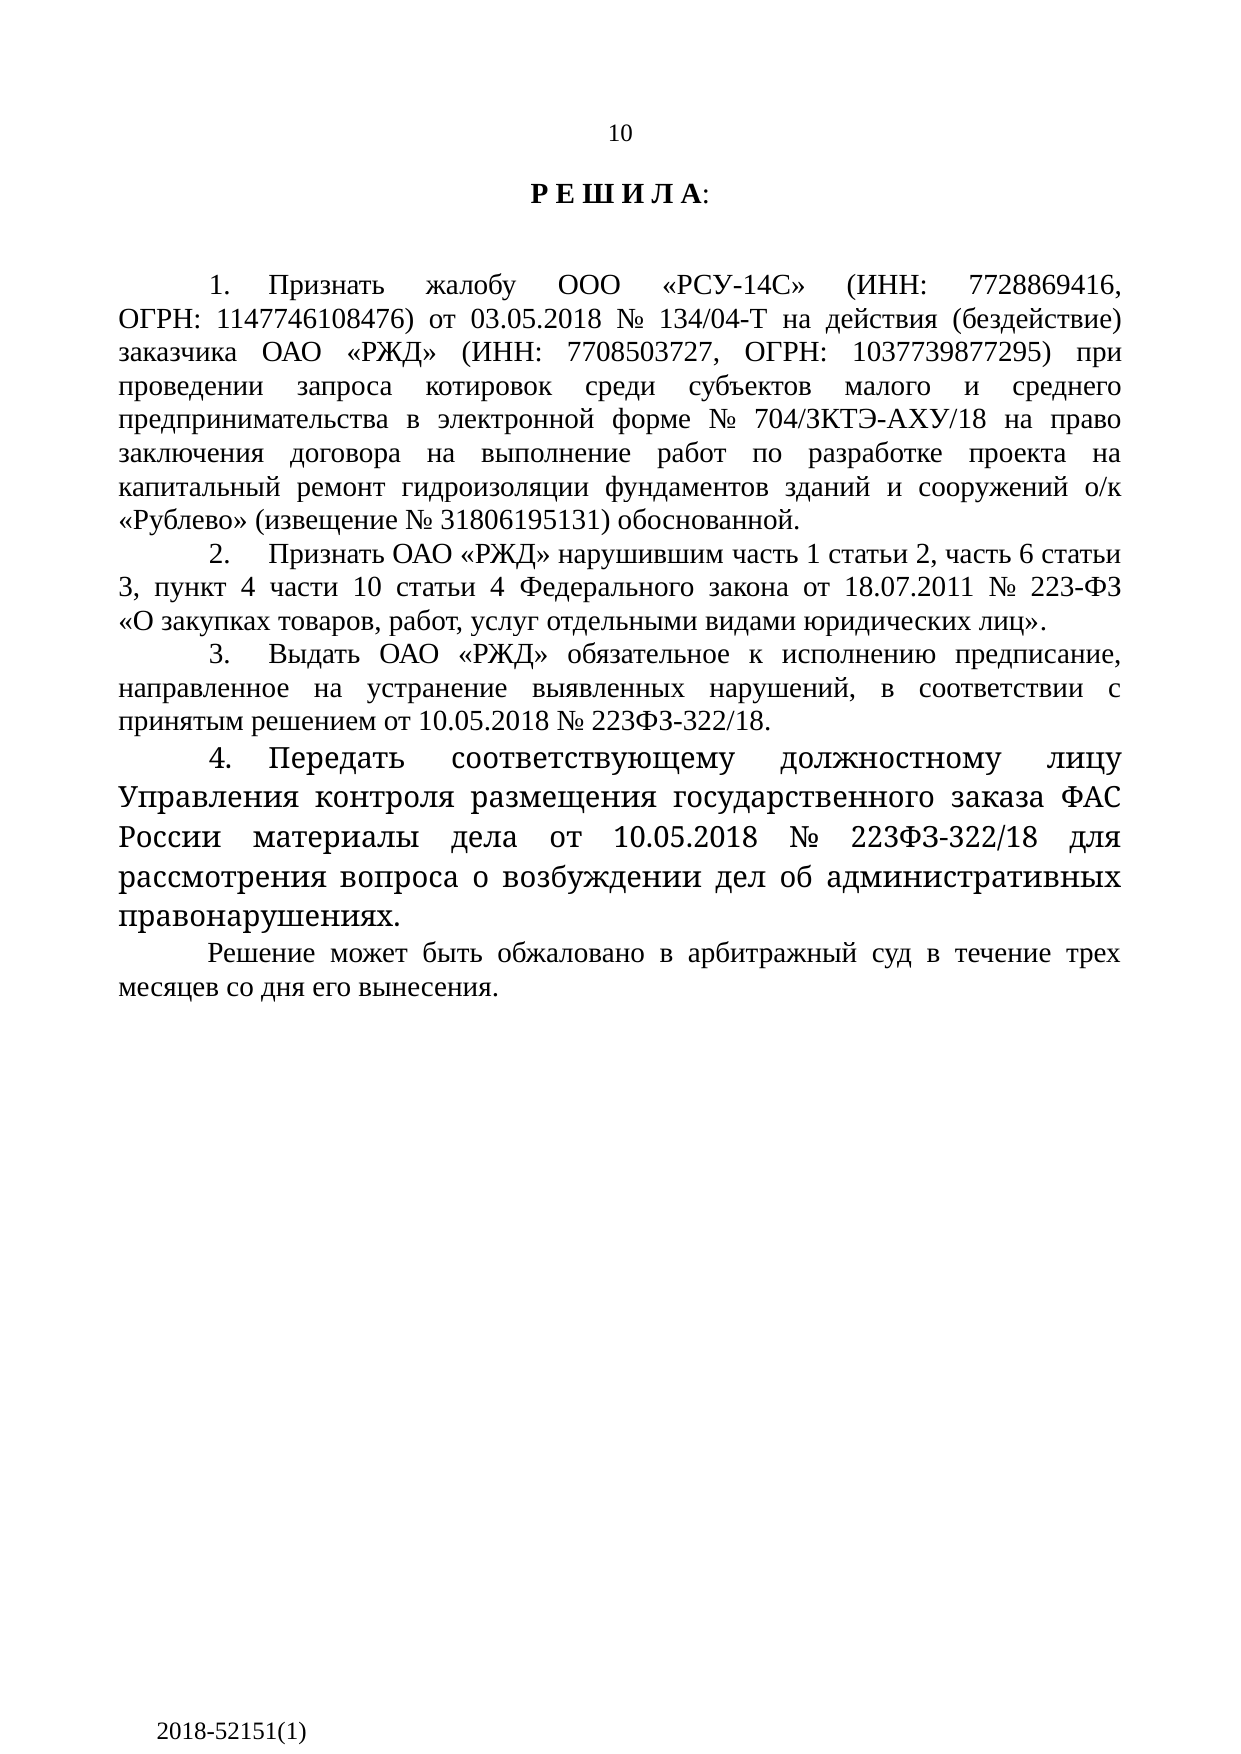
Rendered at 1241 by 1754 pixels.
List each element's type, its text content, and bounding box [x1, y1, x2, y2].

text Решение может быть обжаловано в арбитражный суд в течение трех месяцев со дня его вынесения. [118, 935, 1122, 1002]
list Передать соответствующему должностному лицу Управления контроля размещения государственного заказа ФАС России материалы дела от 10.05.2018 № 223ФЗ-322/18 для рассмотрения вопроса о возбуждении дел об административных правонарушениях. [118, 737, 1122, 935]
text Р Е Ш И Л А: [118, 176, 1122, 210]
list Признать жалобу ООО «РСУ-14С» (ИНН: 7728869416, ОГРН: 1147746108476) от 03.05.2018 № 134/04-Т на действия (бездействие) заказчика ОАО «РЖД» (ИНН: 7708503727, ОГРН: 1037739877295) при проведении запроса котировок среди субъектов малого и среднего предпринимательства в электронной форме № 704/ЗКТЭ-АХУ/18 на право заключения договора на выполнение работ по разработке проекта на капитальный ремонт гидроизоляции фундаментов зданий и сооружений о/к «Рублево» (извещение № 31806195131) обоснованной. [118, 267, 1122, 536]
list Признать ОАО «РЖД» нарушившим часть 1 статьи 2, часть 6 статьи 3, пункт 4 части 10 статьи 4 Федерального закона от 18.07.2011 № 223-ФЗ «О закупках товаров, работ, услуг отдельными видами юридических лиц». [118, 536, 1122, 636]
list Выдать ОАО «РЖД» обязательное к исполнению предписание, направленное на устранение выявленных нарушений, в соответствии с принятым решением от 10.05.2018 № 223ФЗ-322/18. [118, 636, 1122, 737]
